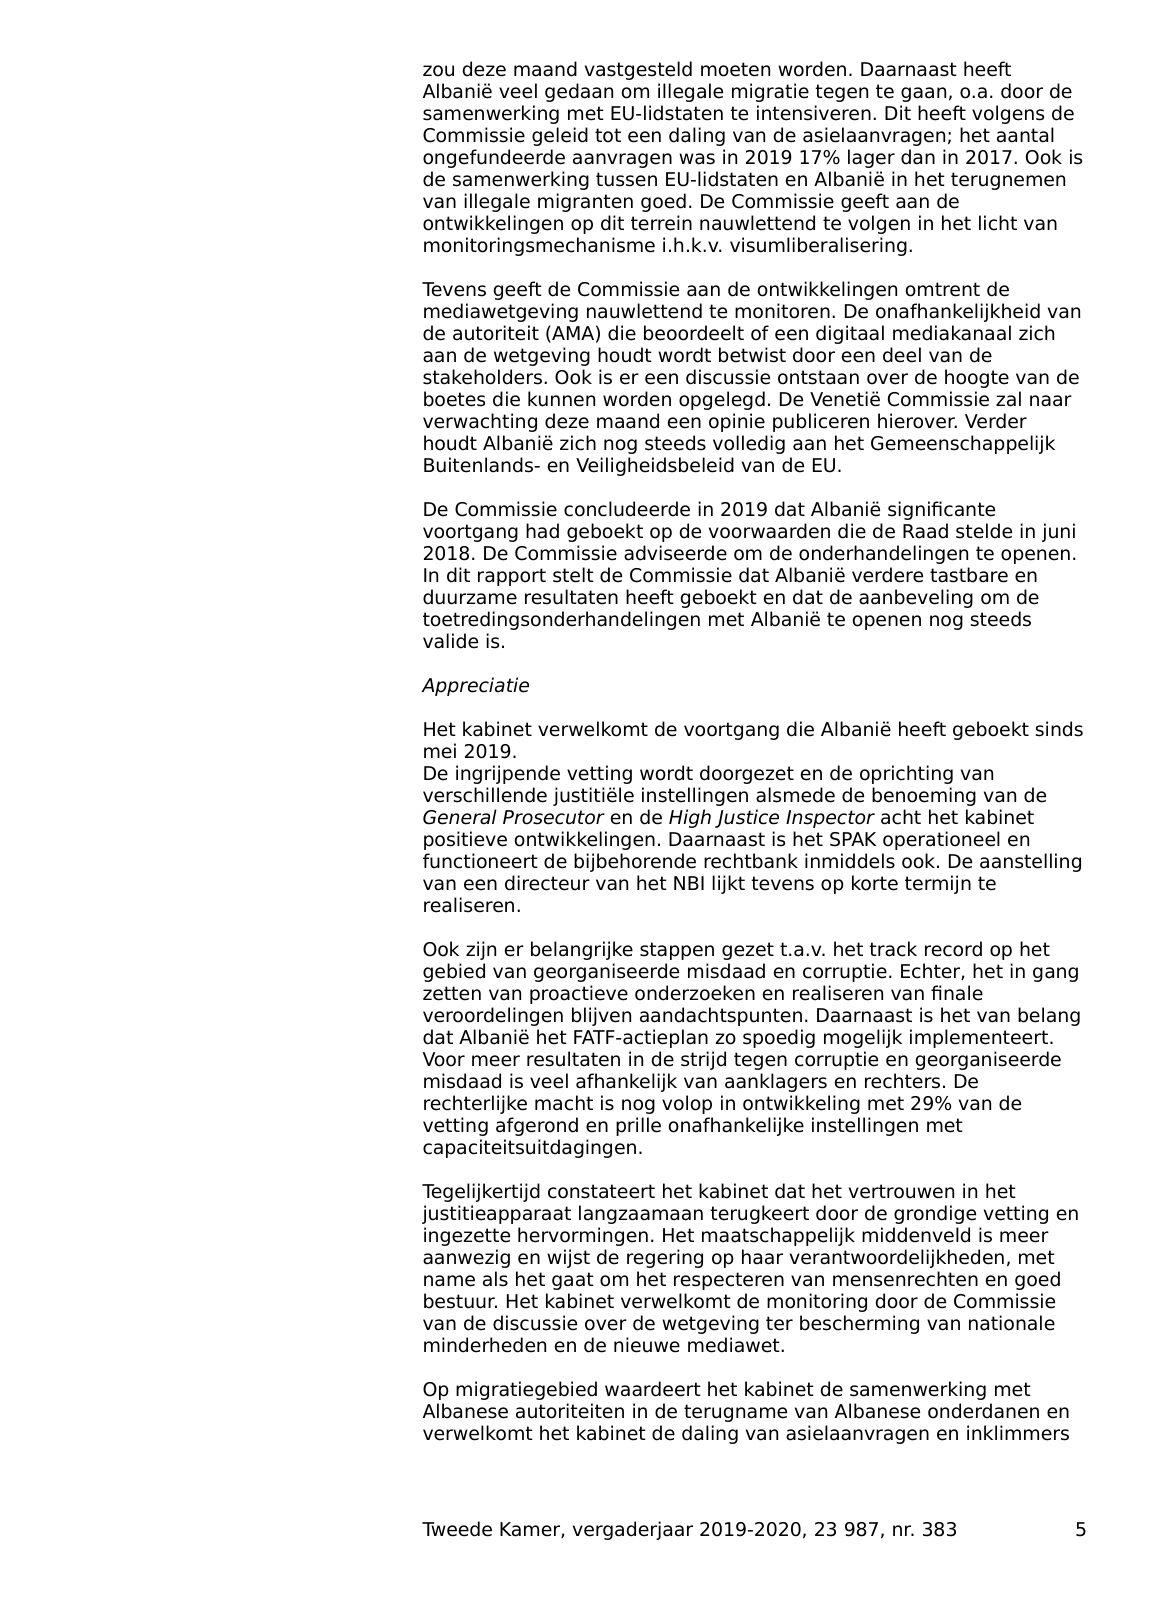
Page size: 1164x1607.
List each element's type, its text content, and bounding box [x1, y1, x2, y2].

text De Commissie concludeerde in 2019 dat Albanië significante voortgang had geboekt op de voorwaarden die de Raad stelde in juni 2018. De Commissie adviseerde om de onderhandelingen te openen. In dit rapport stelt de Commissie dat Albanië verdere tastbare en duurzame resultaten heeft geboekt en dat de aanbeveling om de toetredingsonderhandelingen met Albanië te openen nog steeds valide is. [422, 499, 1087, 653]
text zou deze maand vastgesteld moeten worden. Daarnaast heeft Albanië veel gedaan om illegale migratie tegen te gaan, o.a. door de samenwerking met EU-lidstaten te intensiveren. Dit heeft volgens de Commissie geleid tot een daling van de asielaanvragen; het aantal ongefundeerde aanvragen was in 2019 17% lager dan in 2017. Ook is de samenwerking tussen EU-lidstaten en Albanië in het terugnemen van illegale migranten goed. De Commissie geeft aan de ontwikkelingen op dit terrein nauwlettend te volgen in het licht van monitoringsmechanisme i.h.k.v. visumliberalisering. [422, 59, 1087, 257]
text Tegelijkertijd constateert het kabinet dat het vertrouwen in het justitieapparaat langzaamaan terugkeert door de grondige vetting en ingezette hervormingen. Het maatschappelijk middenveld is meer aanwezig en wijst de regering op haar verantwoordelijkheden, met name als het gaat om het respecteren van mensenrechten en goed bestuur. Het kabinet verwelkomt de monitoring door de Commissie van de discussie over de wetgeving ter bescherming van nationale minderheden en de nieuwe mediawet. [422, 1181, 1087, 1357]
subtitle Appreciatie [422, 675, 1087, 697]
text Ook zijn er belangrijke stappen gezet t.a.v. het track record op het gebied van georganiseerde misdaad en corruptie. Echter, het in gang zetten van proactieve onderzoeken en realiseren van finale veroordelingen blijven aandachtspunten. Daarnaast is het van belang dat Albanië het FATF-actieplan zo spoedig mogelijk implementeert. Voor meer resultaten in de strijd tegen corruptie en georganiseerde misdaad is veel afhankelijk van aanklagers en rechters. De rechterlijke macht is nog volop in ontwikkeling met 29% van de vetting afgerond en prille onafhankelijke instellingen met capaciteitsuitdagingen. [422, 939, 1087, 1159]
text Op migratiegebied waardeert het kabinet de samenwerking met Albanese autoriteiten in de terugname van Albanese onderdanen en verwelkomt het kabinet de daling van asielaanvragen en inklimmers [422, 1379, 1087, 1445]
text Tevens geeft de Commissie aan de ontwikkelingen omtrent de mediawetgeving nauwlettend te monitoren. De onafhankelijkheid van de autoriteit (AMA) die beoordeelt of een digitaal mediakanaal zich aan de wetgeving houdt wordt betwist door een deel van de stakeholders. Ook is er een discussie ontstaan over de hoogte van de boetes die kunnen worden opgelegd. De Venetië Commissie zal naar verwachting deze maand een opinie publiceren hierover. Verder houdt Albanië zich nog steeds volledig aan het Gemeenschappelijk Buitenlands- en Veiligheidsbeleid van de EU. [422, 279, 1087, 477]
text De ingrijpende vetting wordt doorgezet en de oprichting van verschillende justitiële instellingen alsmede de benoeming van de General Prosecutor en de High Justice Inspector acht het kabinet positieve ontwikkelingen. Daarnaast is het SPAK operationeel en functioneert de bijbehorende rechtbank inmiddels ook. De aanstelling van een directeur van het NBI lijkt tevens op korte termijn te realiseren. [422, 763, 1087, 917]
text Het kabinet verwelkomt de voortgang die Albanië heeft geboekt sinds mei 2019. [422, 719, 1087, 763]
